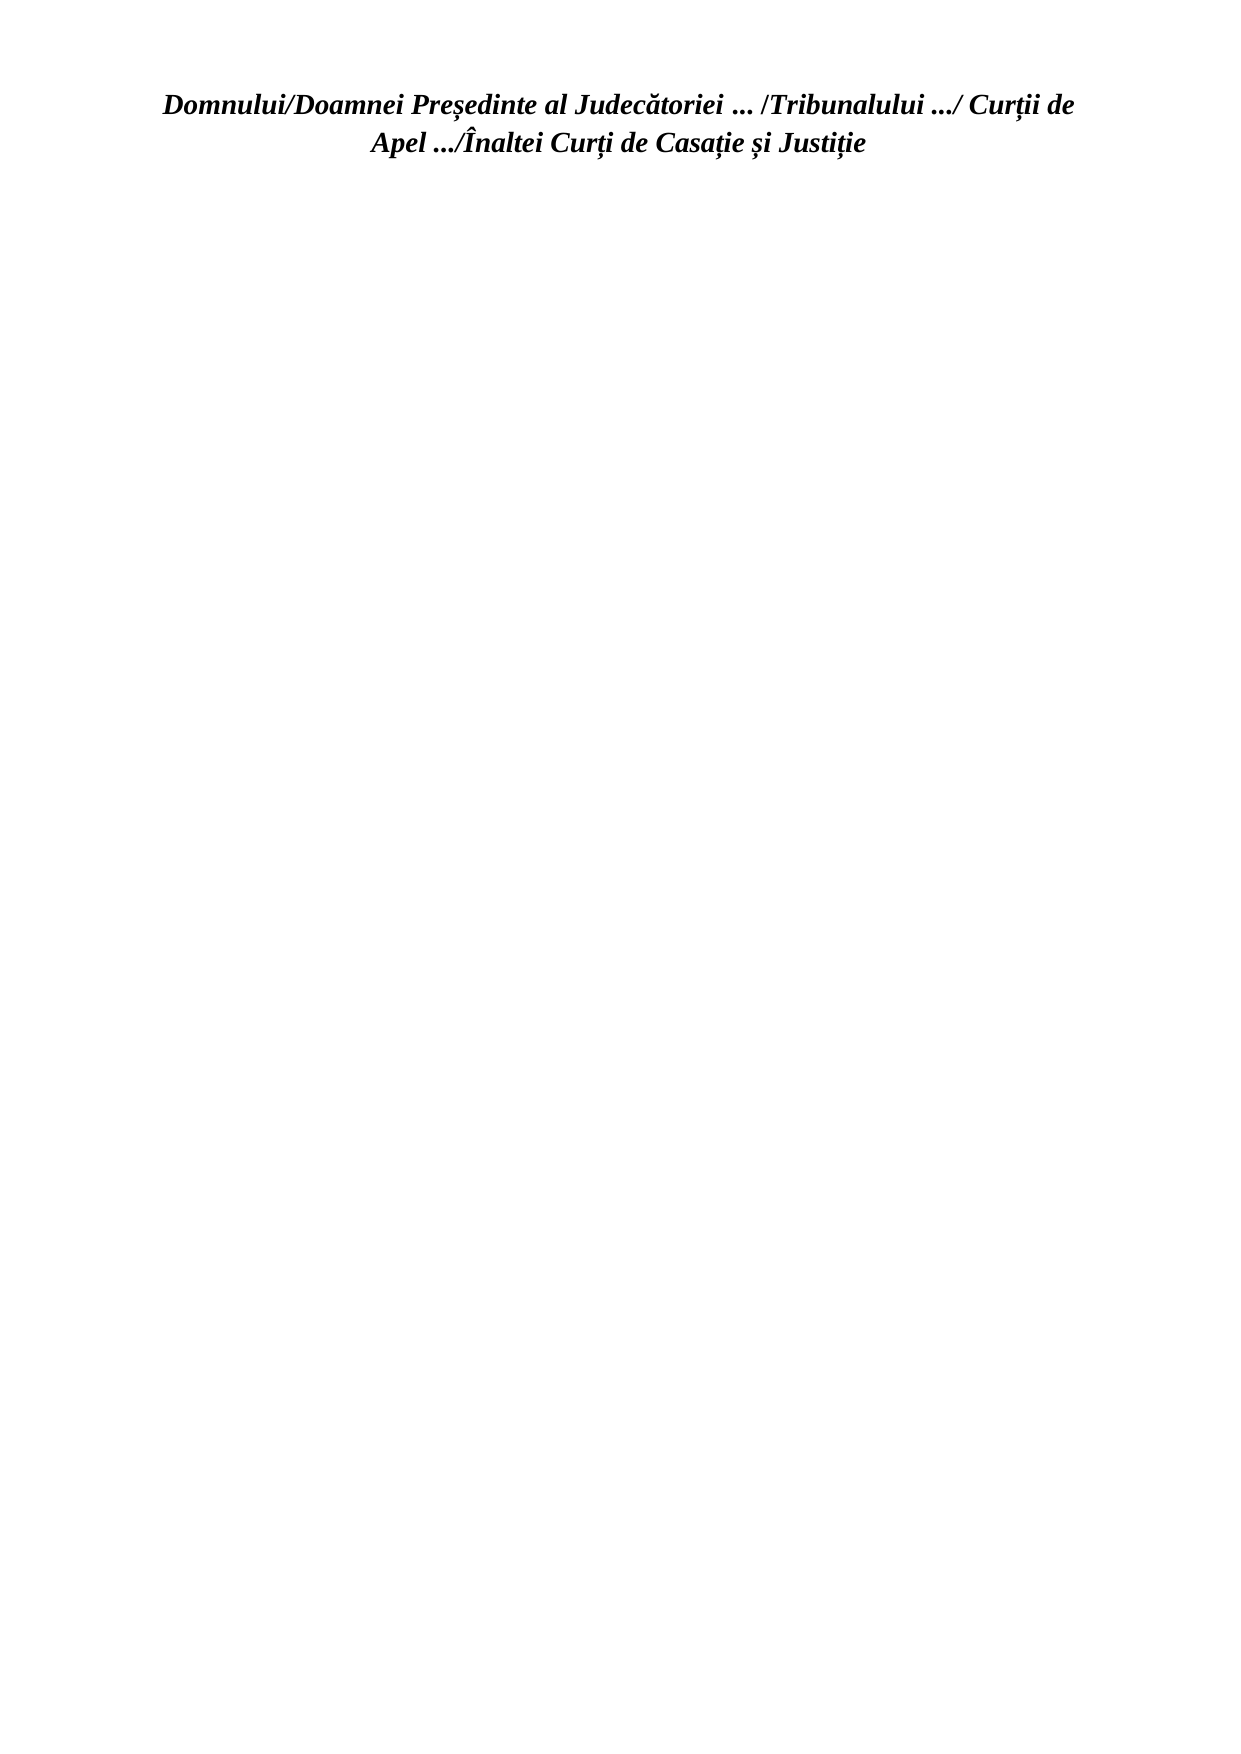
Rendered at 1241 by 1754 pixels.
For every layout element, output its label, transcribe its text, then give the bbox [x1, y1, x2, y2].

text Domnului/Doamnei Președinte al Judecătoriei ... /Tribunalului .../ Curții de Apel .../Înaltei Curți de Casație și Justiție [118, 87, 1122, 159]
